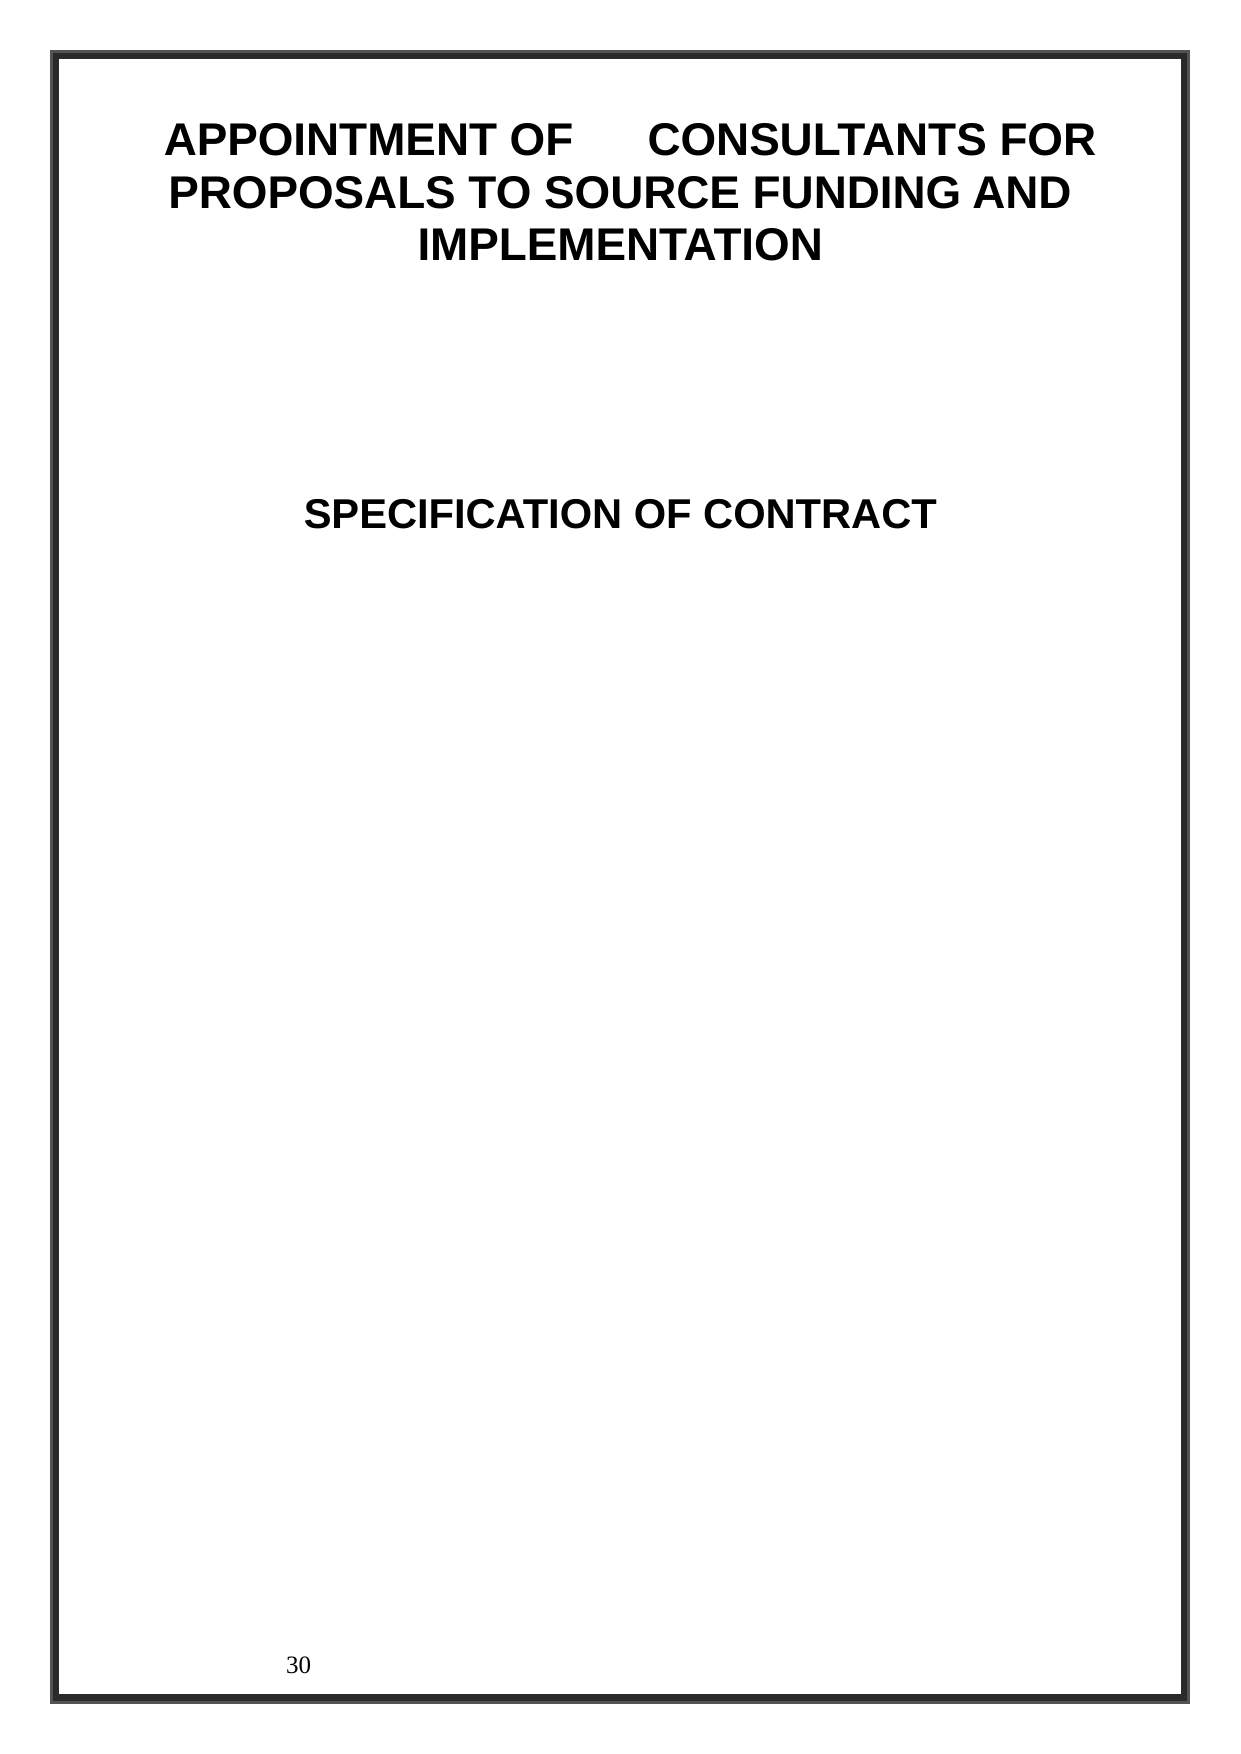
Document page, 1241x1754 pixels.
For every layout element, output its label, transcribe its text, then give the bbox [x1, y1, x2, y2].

text APPOINTMENT OF CONSULTANTS FOR PROPOSALS TO SOURCE FUNDING AND IMPLEMENTATION [118, 112, 1122, 271]
text SPECIFICATION OF CONTRACT [118, 489, 1122, 537]
